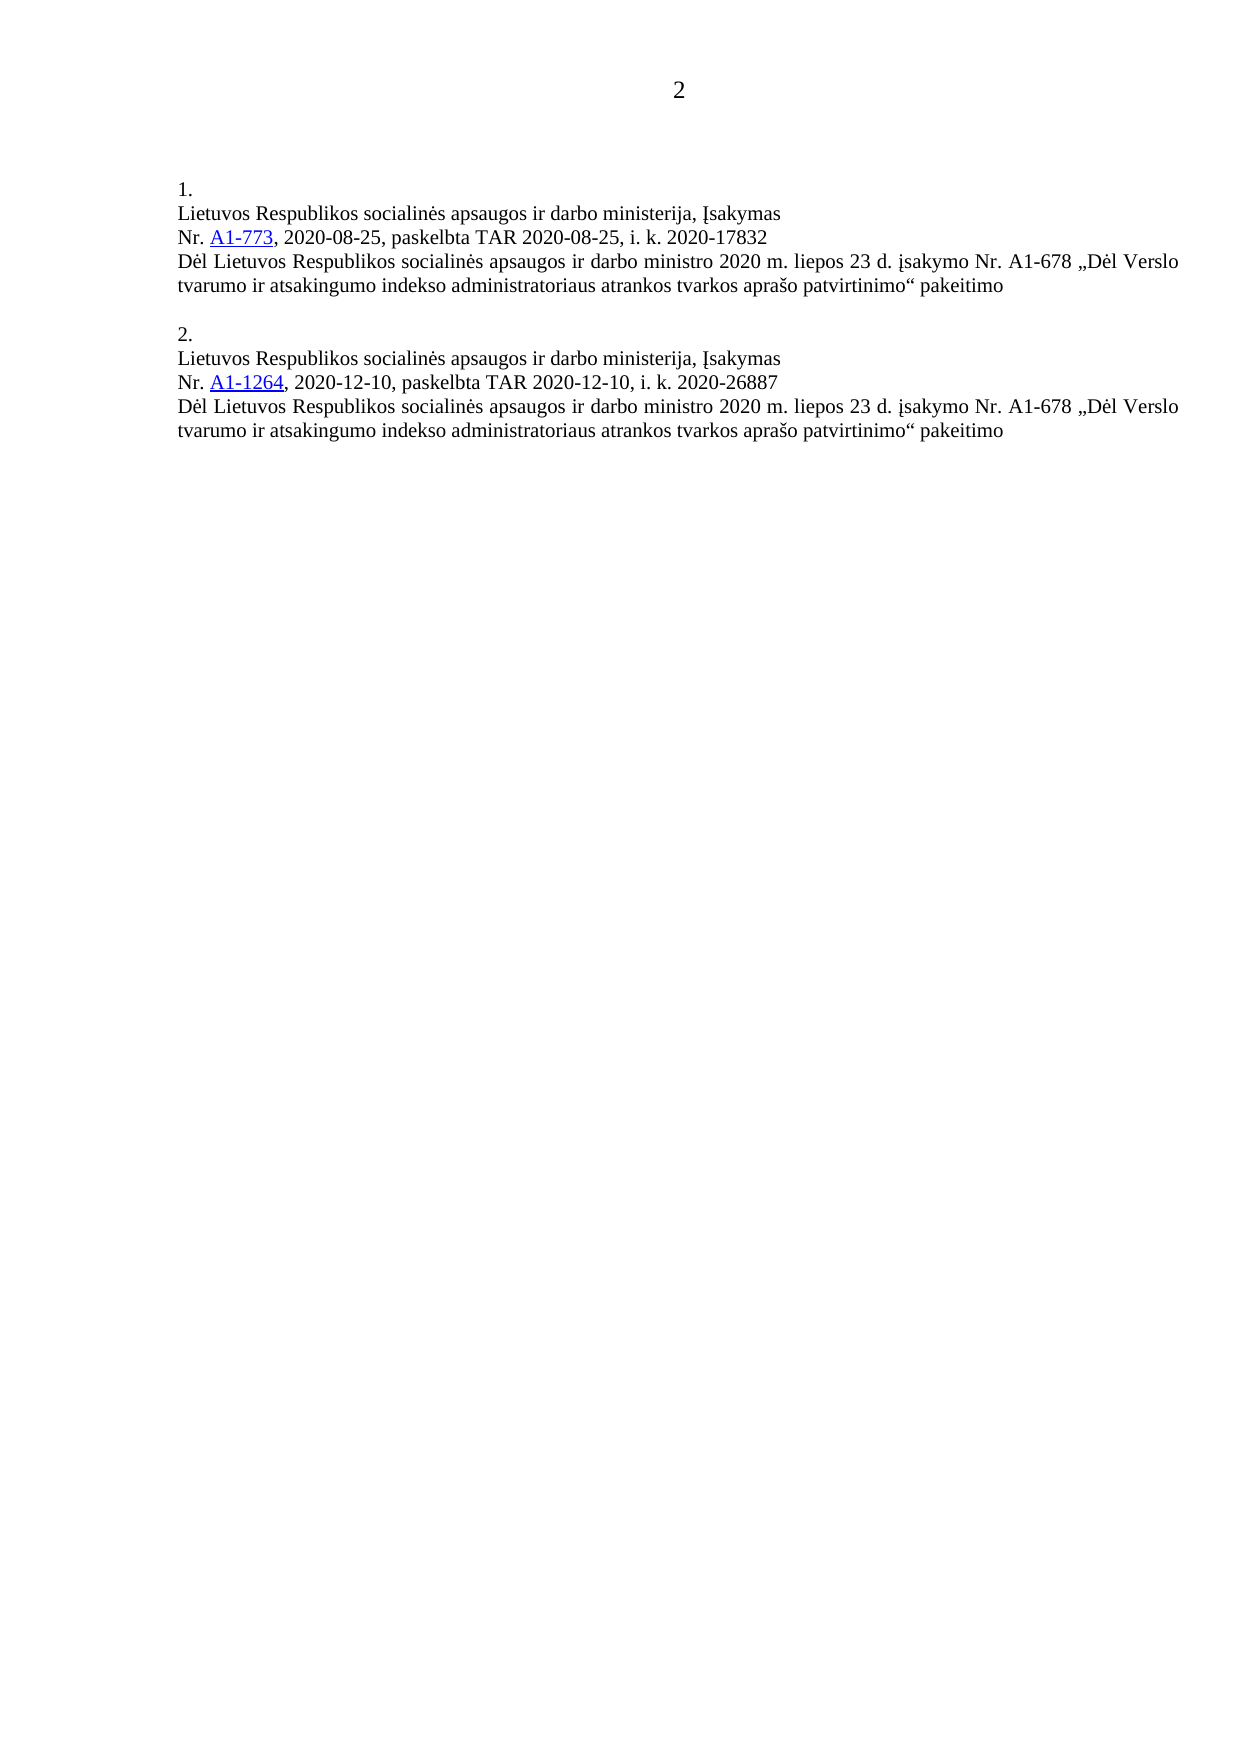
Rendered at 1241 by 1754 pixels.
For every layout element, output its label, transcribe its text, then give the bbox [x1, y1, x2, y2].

text 2. [177, 322, 1181, 346]
text Lietuvos Respublikos socialinės apsaugos ir darbo ministerija, Įsakymas [177, 346, 1181, 370]
text Lietuvos Respublikos socialinės apsaugos ir darbo ministerija, Įsakymas [177, 201, 1181, 225]
text Dėl Lietuvos Respublikos socialinės apsaugos ir darbo ministro 2020 m. liepos 23 d. įsakymo Nr. A1-678 „Dėl Verslo tvarumo ir atsakingumo indekso administratoriaus atrankos tvarkos aprašo patvirtinimo“ pakeitimo [177, 249, 1181, 297]
text Nr. A1-1264, 2020-12-10, paskelbta TAR 2020-12-10, i. k. 2020-26887 [177, 370, 1181, 394]
text 1. [177, 177, 1181, 201]
text Nr. A1-773, 2020-08-25, paskelbta TAR 2020-08-25, i. k. 2020-17832 [177, 225, 1181, 249]
text Dėl Lietuvos Respublikos socialinės apsaugos ir darbo ministro 2020 m. liepos 23 d. įsakymo Nr. A1-678 „Dėl Verslo tvarumo ir atsakingumo indekso administratoriaus atrankos tvarkos aprašo patvirtinimo“ pakeitimo [177, 394, 1181, 442]
